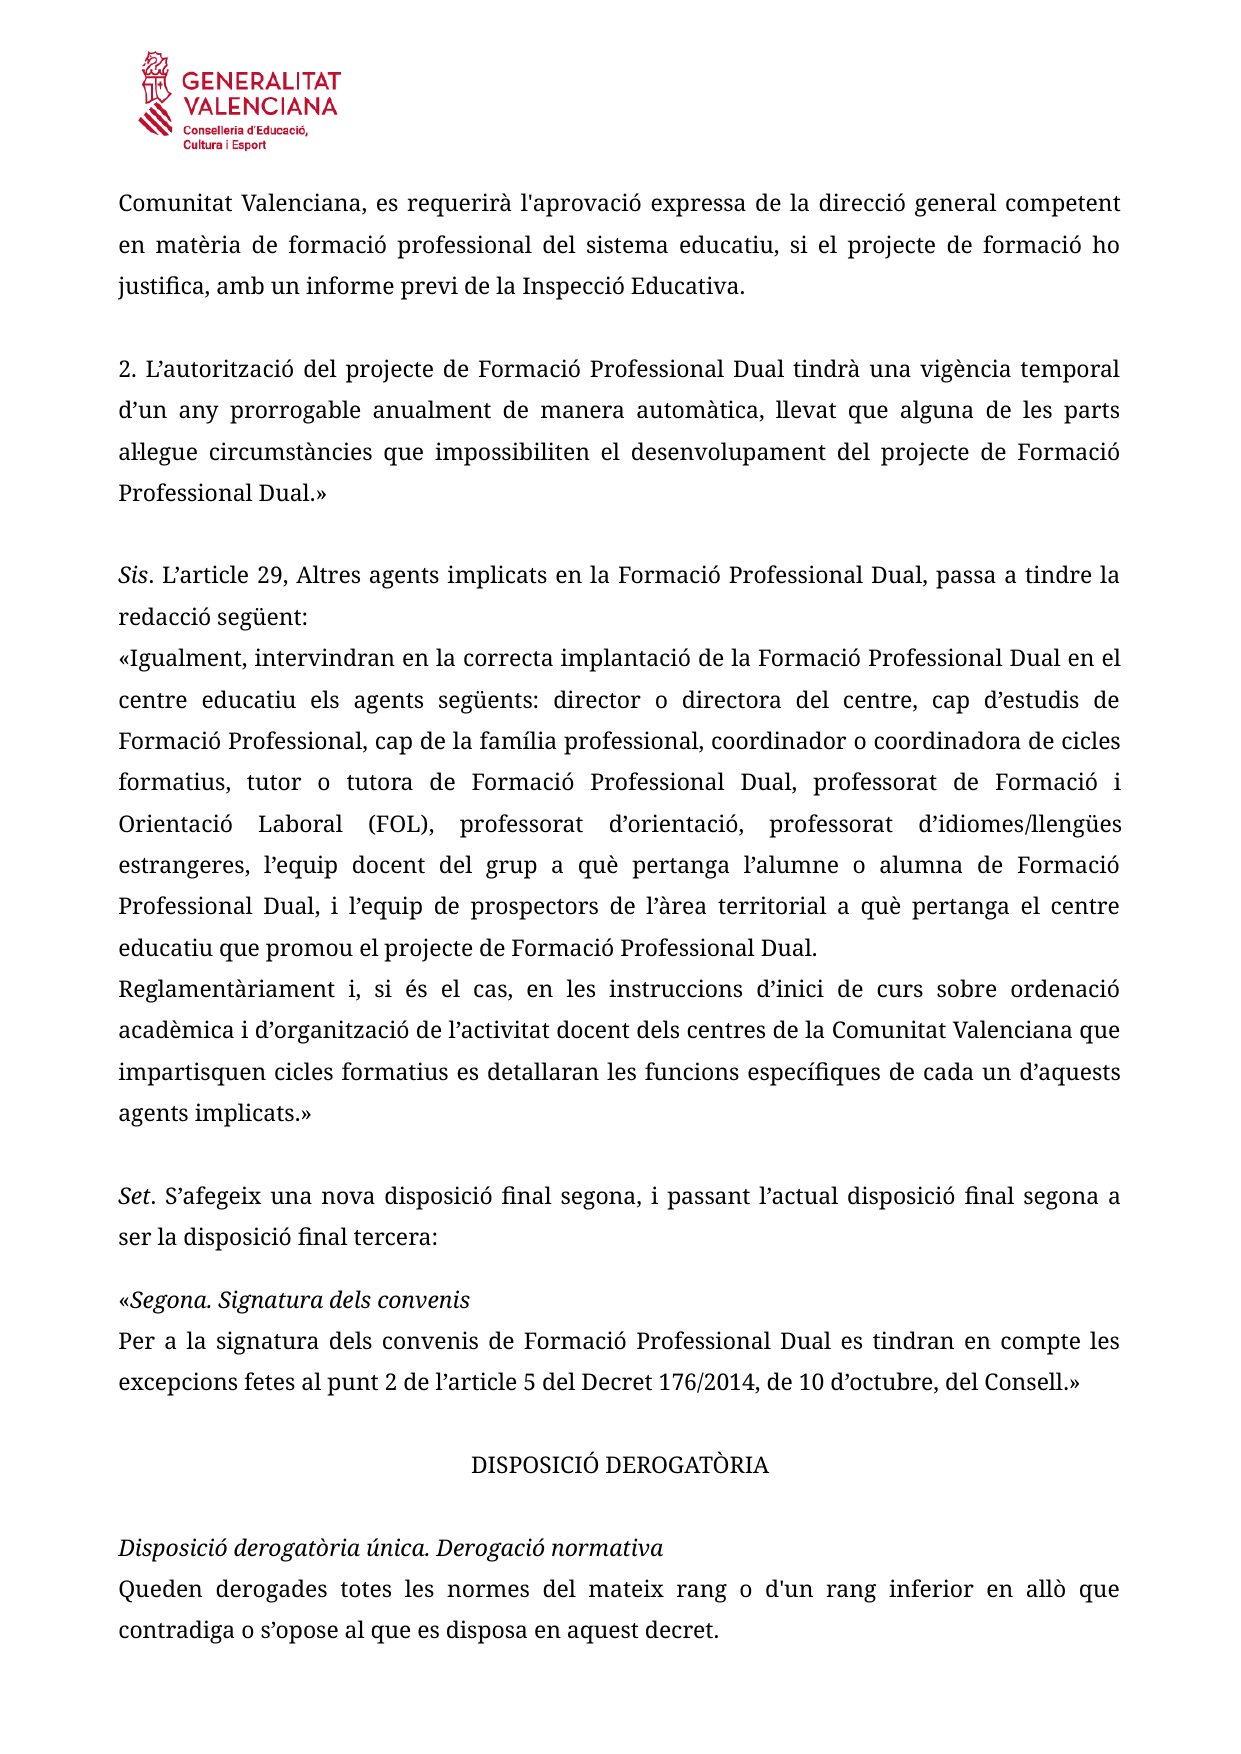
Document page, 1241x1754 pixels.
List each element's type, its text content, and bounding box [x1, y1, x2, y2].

text «Segona. Signatura dels convenis [118, 1284, 1122, 1315]
text Reglamentàriament i, si és el cas, en les instruccions d’inici de curs sobre ordenació acadèmica i d’organització de l’activitat docent dels centres de la Comunitat Valenciana que impartisquen cicles formatius es detallaran les funcions específiques de cada un d’aquests agents implicats.» [118, 963, 1122, 1128]
text Per a la signatura dels convenis de Formació Professional Dual es tindran en compte les excepcions fetes al punt 2 de l’article 5 del Decret 176/2014, de 10 d’octubre, del Consell.» [118, 1315, 1122, 1398]
text Disposició derogatòria única. Derogació normativa [118, 1522, 1122, 1563]
text Sis. L’article 29, Altres agents implicats en la Formació Professional Dual, passa a tindre la redacció següent: [118, 549, 1122, 632]
picture [118, 29, 359, 173]
text Set. S’afegeix una nova disposició final segona, i passant l’actual disposició final segona a ser la disposició final tercera: [118, 1170, 1122, 1252]
text Comunitat Valenciana, es requerirà l'aprovació expressa de la direcció general competent en matèria de formació professional del sistema educatiu, si el projecte de formació ho justifica, amb un informe previ de la Inspecció Educativa. [118, 177, 1122, 301]
text 2. L’autorització del projecte de Formació Professional Dual tindrà una vigència temporal d’un any prorrogable anualment de manera automàtica, llevat que alguna de les parts al·legue circumstàncies que impossibiliten el desenvolupament del projecte de Formació Professional Dual.» [118, 343, 1122, 508]
text DISPOSICIÓ DEROGATÒRIA [118, 1439, 1122, 1480]
text Queden derogades totes les normes del mateix rang o d'un rang inferior en allò que contradiga o s’opose al que es disposa en aquest decret. [118, 1563, 1122, 1646]
text «Igualment, intervindran en la correcta implantació de la Formació Professional Dual en el centre educatiu els agents següents: director o directora del centre, cap d’estudis de Formació Professional, cap de la família professional, coordinador o coordinadora de cicles formatius, tutor o tutora de Formació Professional Dual, professorat de Formació i Orientació Laboral (FOL), professorat d’orientació, professorat d’idiomes/llengües estrangeres, l’equip docent del grup a què pertanga l’alumne o alumna de Formació Professional Dual, i l’equip de prospectors de l’àrea territorial a què pertanga el centre educatiu que promou el projecte de Formació Professional Dual. [118, 632, 1122, 963]
